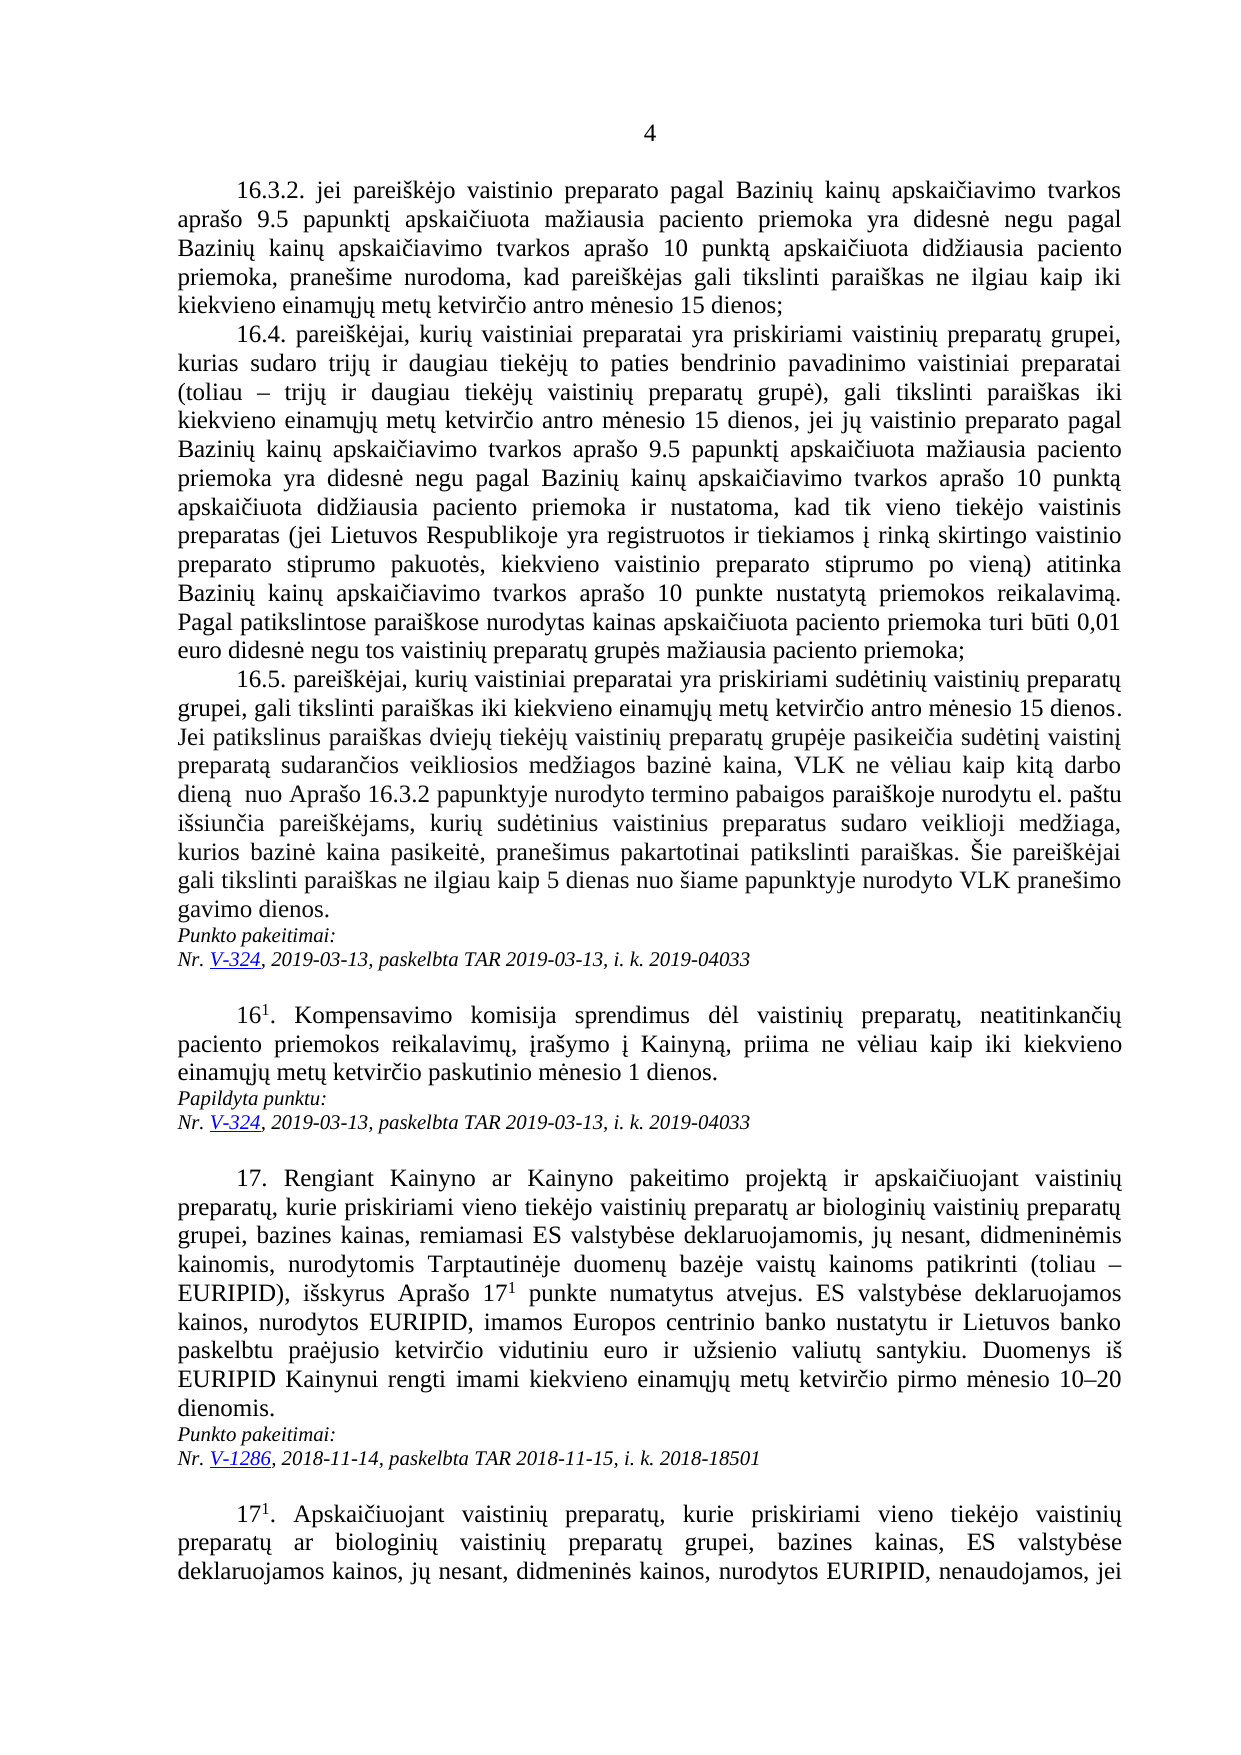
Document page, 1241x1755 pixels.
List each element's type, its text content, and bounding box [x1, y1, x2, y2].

text Nr. V-324, 2019-03-13, paskelbta TAR 2019-03-13, i. k. 2019-04033 [177, 947, 1122, 971]
text Nr. V-1286, 2018-11-14, paskelbta TAR 2018-11-15, i. k. 2018-18501 [177, 1446, 1122, 1470]
text 16.3.2. jei pareiškėjo vaistinio preparato pagal Bazinių kainų apskaičiavimo tvarkos aprašo 9.5 papunktį apskaičiuota mažiausia paciento priemoka yra didesnė negu pagal Bazinių kainų apskaičiavimo tvarkos aprašo 10 punktą apskaičiuota didžiausia paciento priemoka, pranešime nurodoma, kad pareiškėjas gali tikslinti paraiškas ne ilgiau kaip iki kiekvieno einamųjų metų ketvirčio antro mėnesio 15 dienos; [177, 176, 1122, 319]
text 171. Apskaičiuojant vaistinių preparatų, kurie priskiriami vieno tiekėjo vaistinių preparatų ar biologinių vaistinių preparatų grupei, bazines kainas, ES valstybėse deklaruojamos kainos, jų nesant, didmeninės kainos, nurodytos EURIPID, nenaudojamos, jei [177, 1499, 1122, 1585]
text Papildyta punktu: [177, 1086, 1122, 1110]
text 16.5. pareiškėjai, kurių vaistiniai preparatai yra priskiriami sudėtinių vaistinių preparatų grupei, gali tikslinti paraiškas iki kiekvieno einamųjų metų ketvirčio antro mėnesio 15 dienos. Jei patikslinus paraiškas dviejų tiekėjų vaistinių preparatų grupėje pasikeičia sudėtinį vaistinį preparatą sudarančios veikliosios medžiagos bazinė kaina, VLK ne vėliau kaip kitą darbo dieną nuo Aprašo 16.3.2 papunktyje nurodyto termino pabaigos paraiškoje nurodytu el. paštu išsiunčia pareiškėjams, kurių sudėtinius vaistinius preparatus sudaro veiklioji medžiaga, kurios bazinė kaina pasikeitė, pranešimus pakartotinai patikslinti paraiškas. Šie pareiškėjai gali tikslinti paraiškas ne ilgiau kaip 5 dienas nuo šiame papunktyje nurodyto VLK pranešimo gavimo dienos. [177, 664, 1122, 923]
text Nr. V-324, 2019-03-13, paskelbta TAR 2019-03-13, i. k. 2019-04033 [177, 1110, 1122, 1134]
text Punkto pakeitimai: [177, 1422, 1122, 1446]
text 16.4. pareiškėjai, kurių vaistiniai preparatai yra priskiriami vaistinių preparatų grupei, kurias sudaro trijų ir daugiau tiekėjų to paties bendrinio pavadinimo vaistiniai preparatai (toliau – trijų ir daugiau tiekėjų vaistinių preparatų grupė), gali tikslinti paraiškas iki kiekvieno einamųjų metų ketvirčio antro mėnesio 15 dienos, jei jų vaistinio preparato pagal Bazinių kainų apskaičiavimo tvarkos aprašo 9.5 papunktį apskaičiuota mažiausia paciento priemoka yra didesnė negu pagal Bazinių kainų apskaičiavimo tvarkos aprašo 10 punktą apskaičiuota didžiausia paciento priemoka ir nustatoma, kad tik vieno tiekėjo vaistinis preparatas (jei Lietuvos Respublikoje yra registruotos ir tiekiamos į rinką skirtingo vaistinio preparato stiprumo pakuotės, kiekvieno vaistinio preparato stiprumo po vieną) atitinka Bazinių kainų apskaičiavimo tvarkos aprašo 10 punkte nustatytą priemokos reikalavimą. Pagal patikslintose paraiškose nurodytas kainas apskaičiuota paciento priemoka turi būti 0,01 euro didesnė negu tos vaistinių preparatų grupės mažiausia paciento priemoka; [177, 319, 1122, 664]
text 161. Kompensavimo komisija sprendimus dėl vaistinių preparatų, neatitinkančių paciento priemokos reikalavimų, įrašymo į Kainyną, priima ne vėliau kaip iki kiekvieno einamųjų metų ketvirčio paskutinio mėnesio 1 dienos. [177, 1000, 1122, 1086]
text Punkto pakeitimai: [177, 923, 1122, 947]
text 17. Rengiant Kainyno ar Kainyno pakeitimo projektą ir apskaičiuojant vaistinių preparatų, kurie priskiriami vieno tiekėjo vaistinių preparatų ar biologinių vaistinių preparatų grupei, bazines kainas, remiamasi ES valstybėse deklaruojamomis, jų nesant, didmeninėmis kainomis, nurodytomis Tarptautinėje duomenų bazėje vaistų kainoms patikrinti (toliau – EURIPID), išskyrus Aprašo 171 punkte numatytus atvejus. ES valstybėse deklaruojamos kainos, nurodytos EURIPID, imamos Europos centrinio banko nustatytu ir Lietuvos banko paskelbtu praėjusio ketvirčio vidutiniu euro ir užsienio valiutų santykiu. Duomenys iš EURIPID Kainynui rengti imami kiekvieno einamųjų metų ketvirčio pirmo mėnesio 10–20 dienomis. [177, 1163, 1122, 1422]
